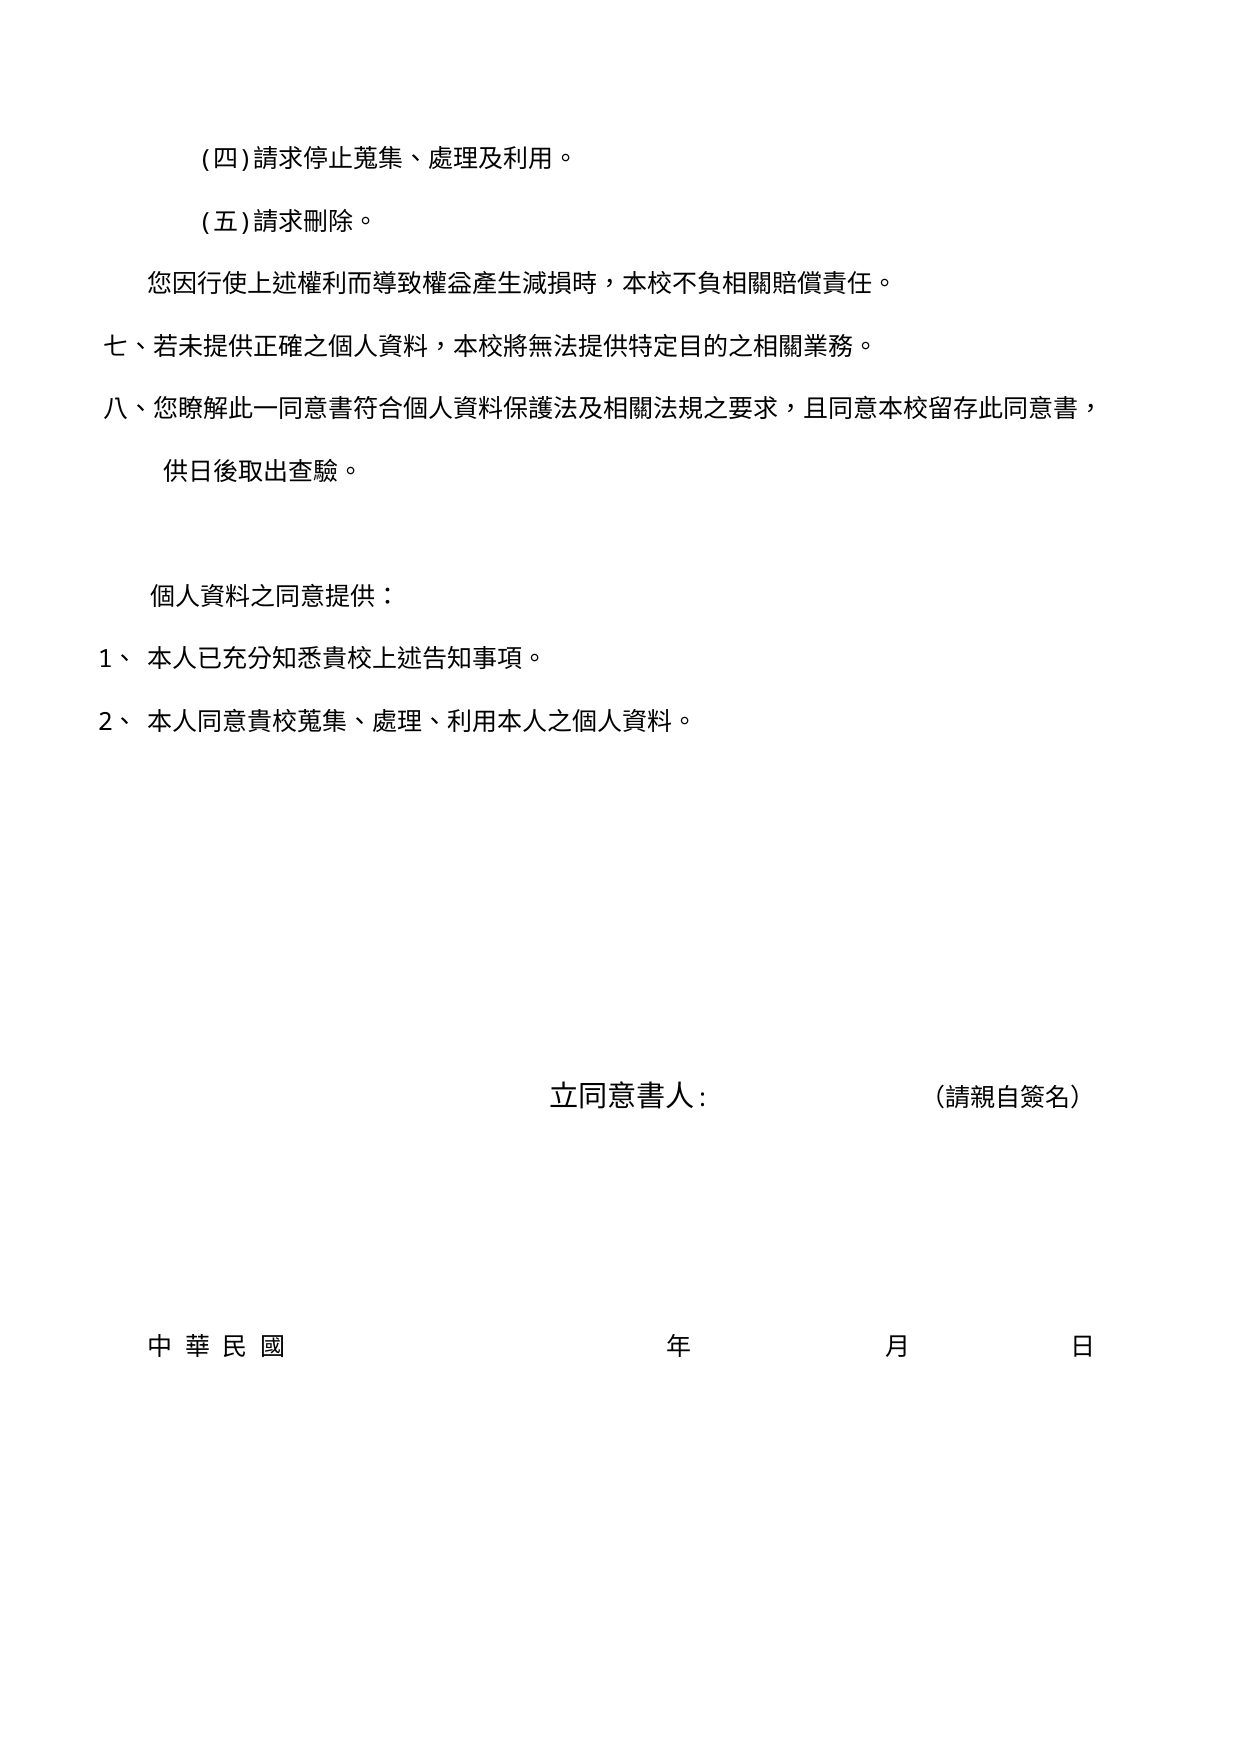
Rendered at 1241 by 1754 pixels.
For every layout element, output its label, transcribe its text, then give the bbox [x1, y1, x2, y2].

text (五)請求刪除。 [198, 177, 1107, 240]
text (四)請求停止蒐集、處理及利用。 [198, 115, 1107, 177]
text 個人資料之同意提供： [150, 552, 1107, 615]
list 本人同意貴校蒐集、處理、利用本人之個人資料。 [98, 677, 1107, 740]
text 供日後取出查驗。 [103, 427, 1107, 490]
text 您因行使上述權利而導致權益產生減損時，本校不負相關賠償責任。 [148, 240, 1107, 302]
text 立同意書人: （請親自簽名） [148, 1052, 1107, 1115]
list 本人已充分知悉貴校上述告知事項。 [98, 615, 1107, 677]
text 中 華 民 國 年 月 日 [148, 1302, 1107, 1365]
text 八、您瞭解此一同意書符合個人資料保護法及相關法規之要求，且同意本校留存此同意書， [103, 365, 1107, 427]
text 七、若未提供正確之個人資料，本校將無法提供特定目的之相關業務。 [103, 302, 1107, 365]
